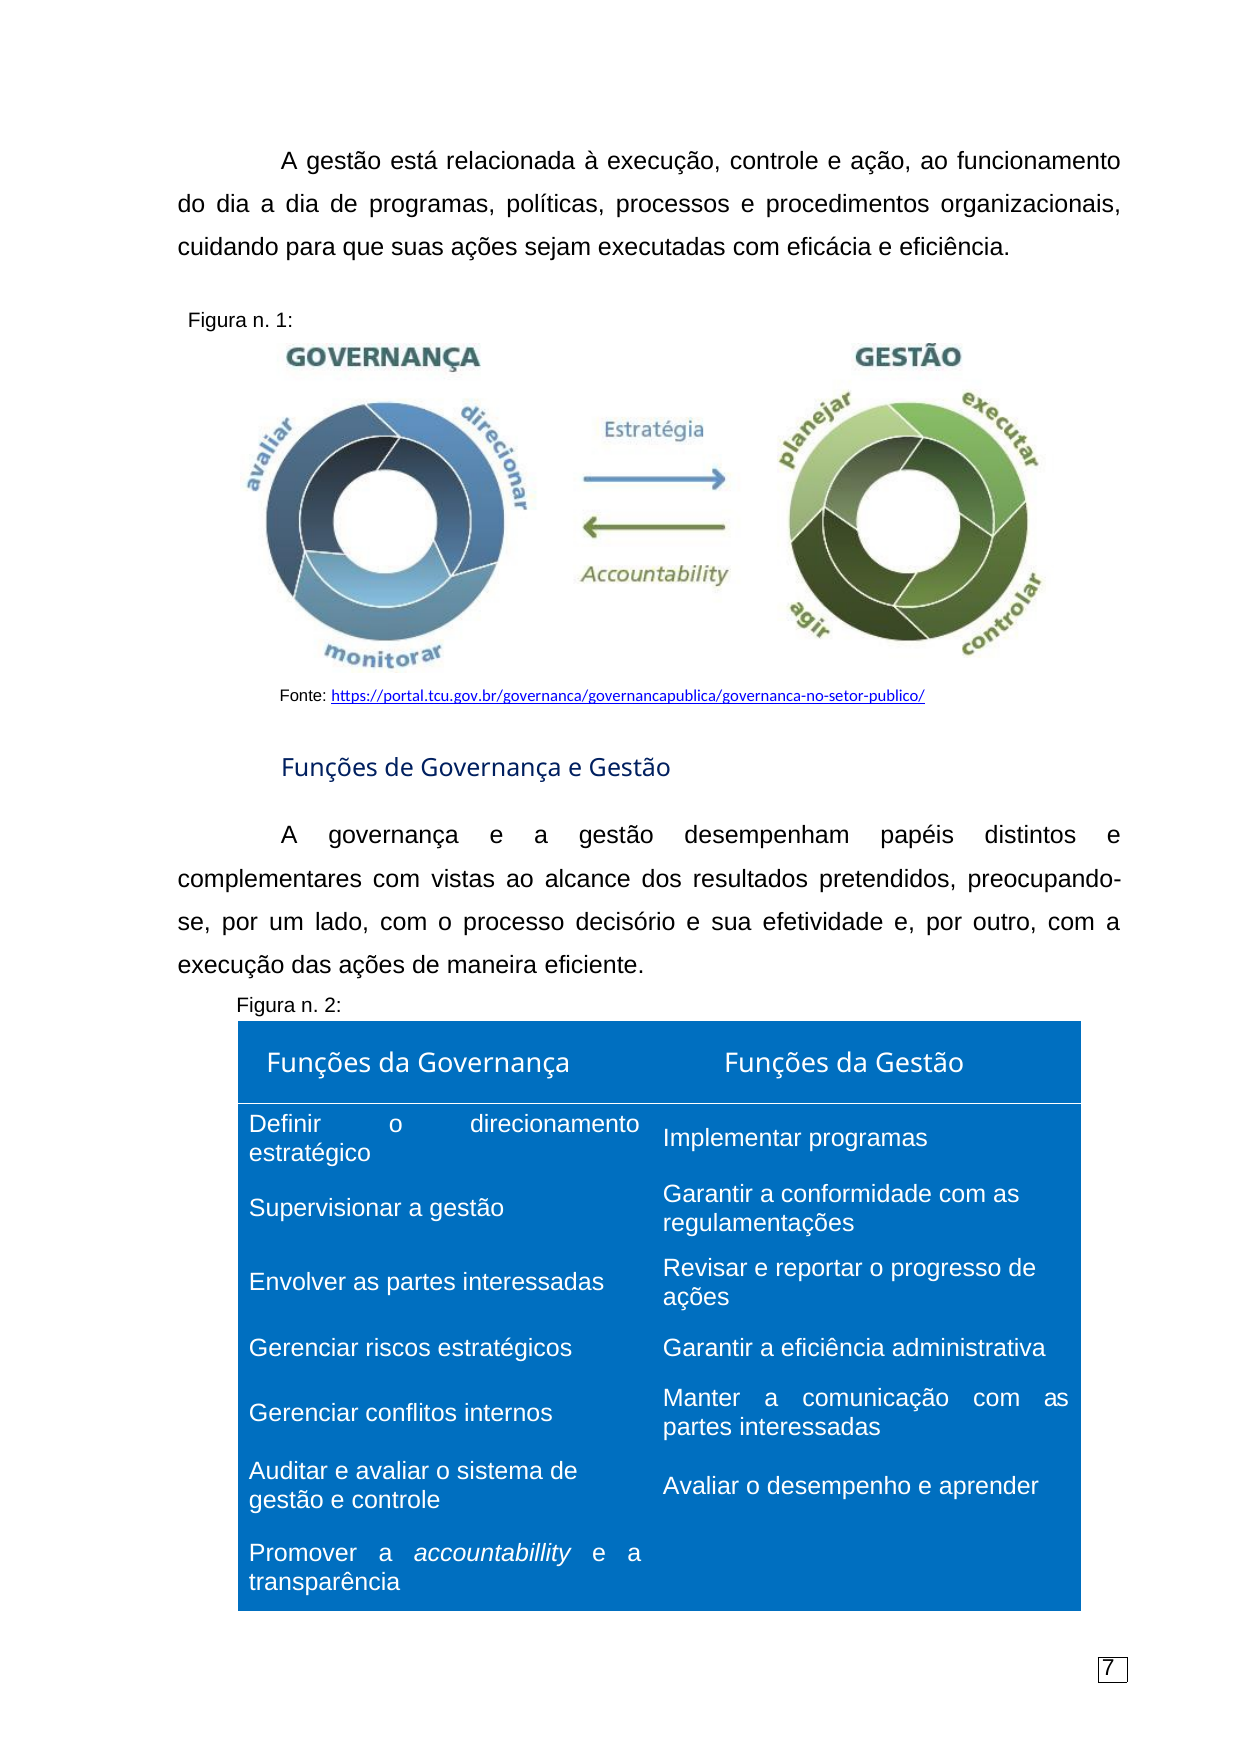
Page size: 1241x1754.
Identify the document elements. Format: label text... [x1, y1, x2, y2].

table_cell Envolver as partes interessadas [238, 1244, 652, 1318]
table_cell [652, 1521, 1081, 1611]
table_cell Manter a comunicação com as partes interessadas [652, 1375, 1081, 1448]
picture [240, 343, 1054, 673]
table_cell Definir o direcionamento estratégico [238, 1104, 652, 1170]
text A gestão está relacionada à execução, controle e ação, ao funcionamento do dia a dia de programas, políticas, processos e procedimentos organizacionais, cuidando para que suas ações sejam executadas com eficácia e eficiência. [177, 146, 1123, 261]
table_cell Auditar e avaliar o sistema de gestão e controle [238, 1448, 652, 1521]
table_cell Revisar e reportar o progresso de ações [652, 1244, 1081, 1318]
text A governança e a gestão desempenham papéis distintos e complementares com vistas ao alcance dos resultados pretendidos, preocupando-se, por um lado, com o processo decisório e sua efetividade e, por outro, com a execução das ações de maneira eficiente. [177, 820, 1122, 978]
table_cell Supervisionar a gestão [238, 1170, 652, 1244]
table_header Funções da Governança [238, 1021, 652, 1103]
table_cell Avaliar o desempenho e aprender [652, 1448, 1081, 1521]
table_cell Garantir a eficiência administrativa [652, 1318, 1081, 1375]
table_cell Implementar programas [652, 1104, 1081, 1170]
table_cell Promover a accountabillity e a transparência [238, 1521, 652, 1611]
text Funções de Governança e Gestão [281, 749, 1134, 783]
table_cell Garantir a conformidade com as regulamentações [652, 1170, 1081, 1244]
text Fonte: https://portal.tcu.gov.br/governanca/governancapublica/governanca-no-setor-publico/ [279, 344, 1134, 706]
table_header Funções da Gestão [652, 1021, 1081, 1103]
table_cell Gerenciar riscos estratégicos [238, 1318, 652, 1375]
table_cell Gerenciar conflitos internos [238, 1375, 652, 1448]
text Figura n. 1: [188, 308, 1134, 332]
text Figura n. 2: [236, 993, 1134, 1017]
